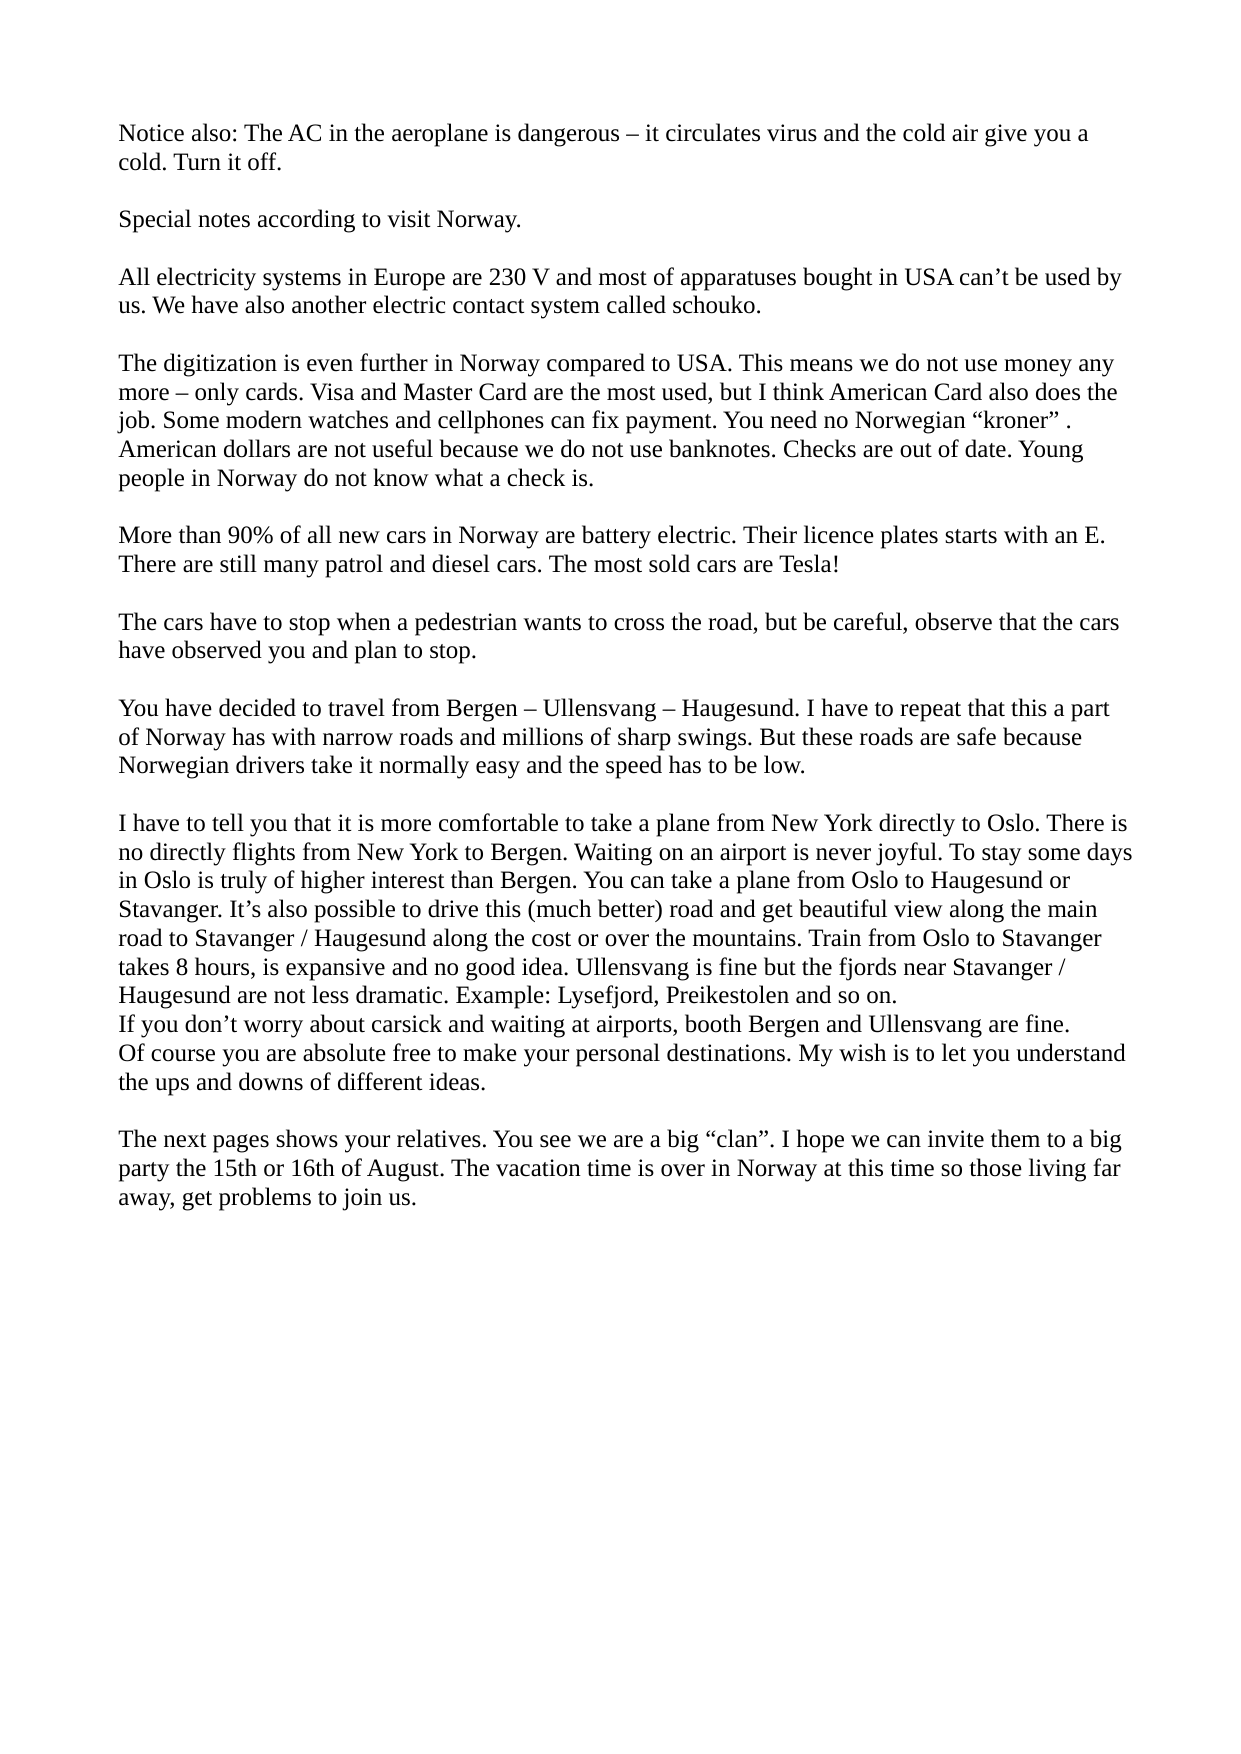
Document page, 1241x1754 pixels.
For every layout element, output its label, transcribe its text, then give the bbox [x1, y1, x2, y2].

text You have decided to travel from Bergen – Ullensvang – Haugesund. I have to repeat that this a part of Norway has with narrow roads and millions of sharp swings. But these roads are safe because Norwegian drivers take it normally easy and the speed has to be low. [118, 693, 1134, 779]
text Of course you are absolute free to make your personal destinations. My wish is to let you understand the ups and downs of different ideas. [118, 1038, 1134, 1096]
text The cars have to stop when a pedestrian wants to cross the road, but be careful, observe that the cars have observed you and plan to stop. [118, 607, 1134, 664]
text If you don’t worry about carsick and waiting at airports, booth Bergen and Ullensvang are fine. [118, 1009, 1134, 1038]
text All electricity systems in Europe are 230 V and most of apparatuses bought in USA can’t be used by us. We have also another electric contact system called schouko. [118, 262, 1134, 319]
text Notice also: The AC in the aeroplane is dangerous – it circulates virus and the cold air give you a cold. Turn it off. [118, 118, 1134, 176]
text More than 90% of all new cars in Norway are battery electric. Their licence plates starts with an E. There are still many patrol and diesel cars. The most sold cars are Tesla! [118, 521, 1134, 578]
text The next pages shows your relatives. You see we are a big “clan”. I hope we can invite them to a big party the 15th or 16th of August. The vacation time is over in Norway at this time so those living far away, get problems to join us. [118, 1124, 1134, 1211]
text Special notes according to visit Norway. [118, 204, 1134, 233]
text I have to tell you that it is more comfortable to take a plane from New York directly to Oslo. There is no directly flights from New York to Bergen. Waiting on an airport is never joyful. To stay some days in Oslo is truly of higher interest than Bergen. You can take a plane from Oslo to Haugesund or Stavanger. It’s also possible to drive this (much better) road and get beautiful view along the main road to Stavanger / Haugesund along the cost or over the mountains. Train from Oslo to Stavanger takes 8 hours, is expansive and no good idea. Ullensvang is fine but the fjords near Stavanger / Haugesund are not less dramatic. Example: Lysefjord, Preikestolen and so on. [118, 808, 1134, 1009]
text The digitization is even further in Norway compared to USA. This means we do not use money any more – only cards. Visa and Master Card are the most used, but I think American Card also does the job. Some modern watches and cellphones can fix payment. You need no Norwegian “kroner” . American dollars are not useful because we do not use banknotes. Checks are out of date. Young people in Norway do not know what a check is. [118, 348, 1134, 492]
